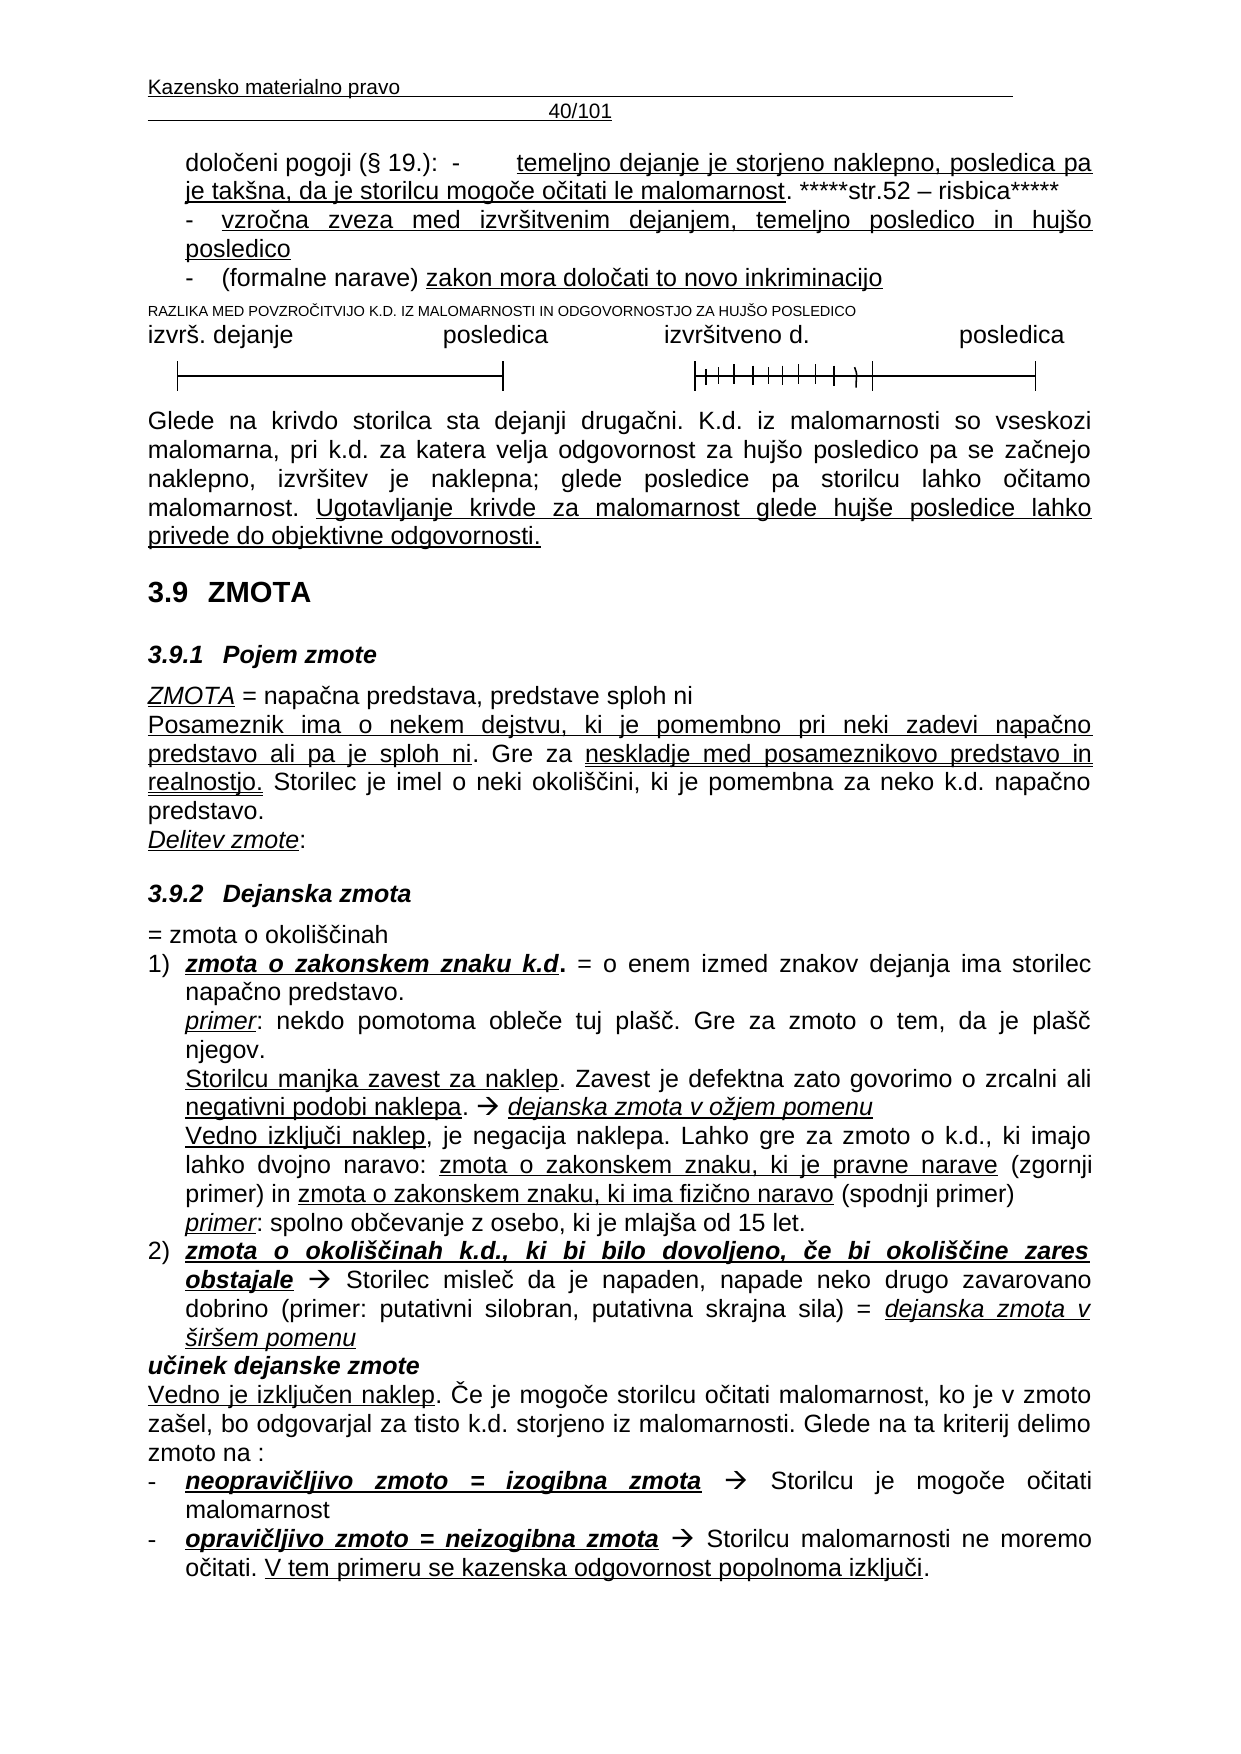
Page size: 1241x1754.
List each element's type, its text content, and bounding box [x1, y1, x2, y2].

text ZMOTA = napačna predstava, predstave sploh ni [148, 681, 1093, 710]
subtitle Pojem zmote [148, 640, 1093, 669]
text učinek dejanske zmote [148, 1351, 1093, 1380]
text predstavo ali pa je sploh ni. Gre za neskladje med posameznikovo predstavo in realnostjo. Storilec je imel o neki okoliščini, ki je pomembna za neko k.d. napačno predstavo. [148, 736, 1093, 825]
text primer: spolno občevanje z osebo, ki je mlajša od 15 let. [185, 1207, 1093, 1236]
list neopravičljivo zmoto = izogibna zmota  Storilcu je mogoče očitati malomarnost [148, 1466, 1093, 1524]
subtitle ZMOTA [148, 575, 1093, 609]
list zmota o zakonskem znaku k.d. = o enem izmed znakov dejanja ima storilec napačno predstavo. [148, 949, 1093, 1006]
text Posameznik ima o nekem dejstvu, ki je pomembno pri neki zadevi napačno [148, 710, 1093, 735]
text izvrš. dejanje posledica izvršitveno d. posledica [148, 320, 1093, 349]
text Vedno izključi naklep, je negacija naklepa. Lahko gre za zmoto o k.d., ki imajo lahko dvojno naravo: zmota o zakonskem znaku, ki je pravne narave (zgornji primer) in zmota o zakonskem znaku, ki ima fizično naravo (spodnji primer) [185, 1121, 1093, 1207]
text določeni pogoji (§ 19.): - temeljno dejanje je storjeno naklepno, posledica pa je takšna, da je storilcu mogoče očitati le malomarnost. *****str.52 – risbica***** [185, 148, 1093, 205]
text - vzročna zveza med izvršitvenim dejanjem, temeljno posledico in hujšo posledico [185, 205, 1093, 263]
text primer: nekdo pomotoma obleče tuj plašč. Gre za zmoto o tem, da je plašč njegov. [185, 1006, 1093, 1064]
text = zmota o okoliščinah [148, 920, 1093, 949]
text Storilcu manjka zavest za naklep. Zavest je defektna zato govorimo o zrcalni ali negativni podobi naklepa.  dejanska zmota v ožjem pomenu [185, 1064, 1093, 1121]
subtitle Dejanska zmota [148, 879, 1093, 907]
text Glede na krivdo storilca sta dejanji drugačni. K.d. iz malomarnosti so vseskozi malomarna, pri k.d. za katera velja odgovornost za hujšo posledico pa se začnejo naklepno, izvršitev je naklepna; glede posledice pa storilcu lahko očitamo malomarnost. Ugotavljanje krivde za malomarnost glede hujše posledice lahko privede do objektivne odgovornosti. [148, 406, 1093, 550]
text Vedno je izključen naklep. Če je mogoče storilcu očitati malomarnost, ko je v zmoto zašel, bo odgovarjal za tisto k.d. storjeno iz malomarnosti. Glede na ta kriterij delimo zmoto na : [148, 1380, 1093, 1466]
text Delitev zmote: [148, 825, 1093, 854]
text - (formalne narave) zakon mora določati to novo inkriminacijo [185, 263, 1093, 291]
text RAZLIKA MED POVZROČITVIJO K.D. IZ MALOMARNOSTI IN ODGOVORNOSTJO ZA HUJŠO POSLEDICO [148, 291, 1093, 320]
list zmota o okoliščinah k.d., ki bi bilo dovoljeno, če bi okoliščine zares obstajale  Storilec misleč da je napaden, napade neko drugo zavarovano dobrino (primer: putativni silobran, putativna skrajna sila) = dejanska zmota v širšem pomenu [148, 1236, 1093, 1351]
list opravičljivo zmoto = neizogibna zmota  Storilcu malomarnosti ne moremo očitati. V tem primeru se kazenska odgovornost popolnoma izključi. [148, 1524, 1093, 1582]
